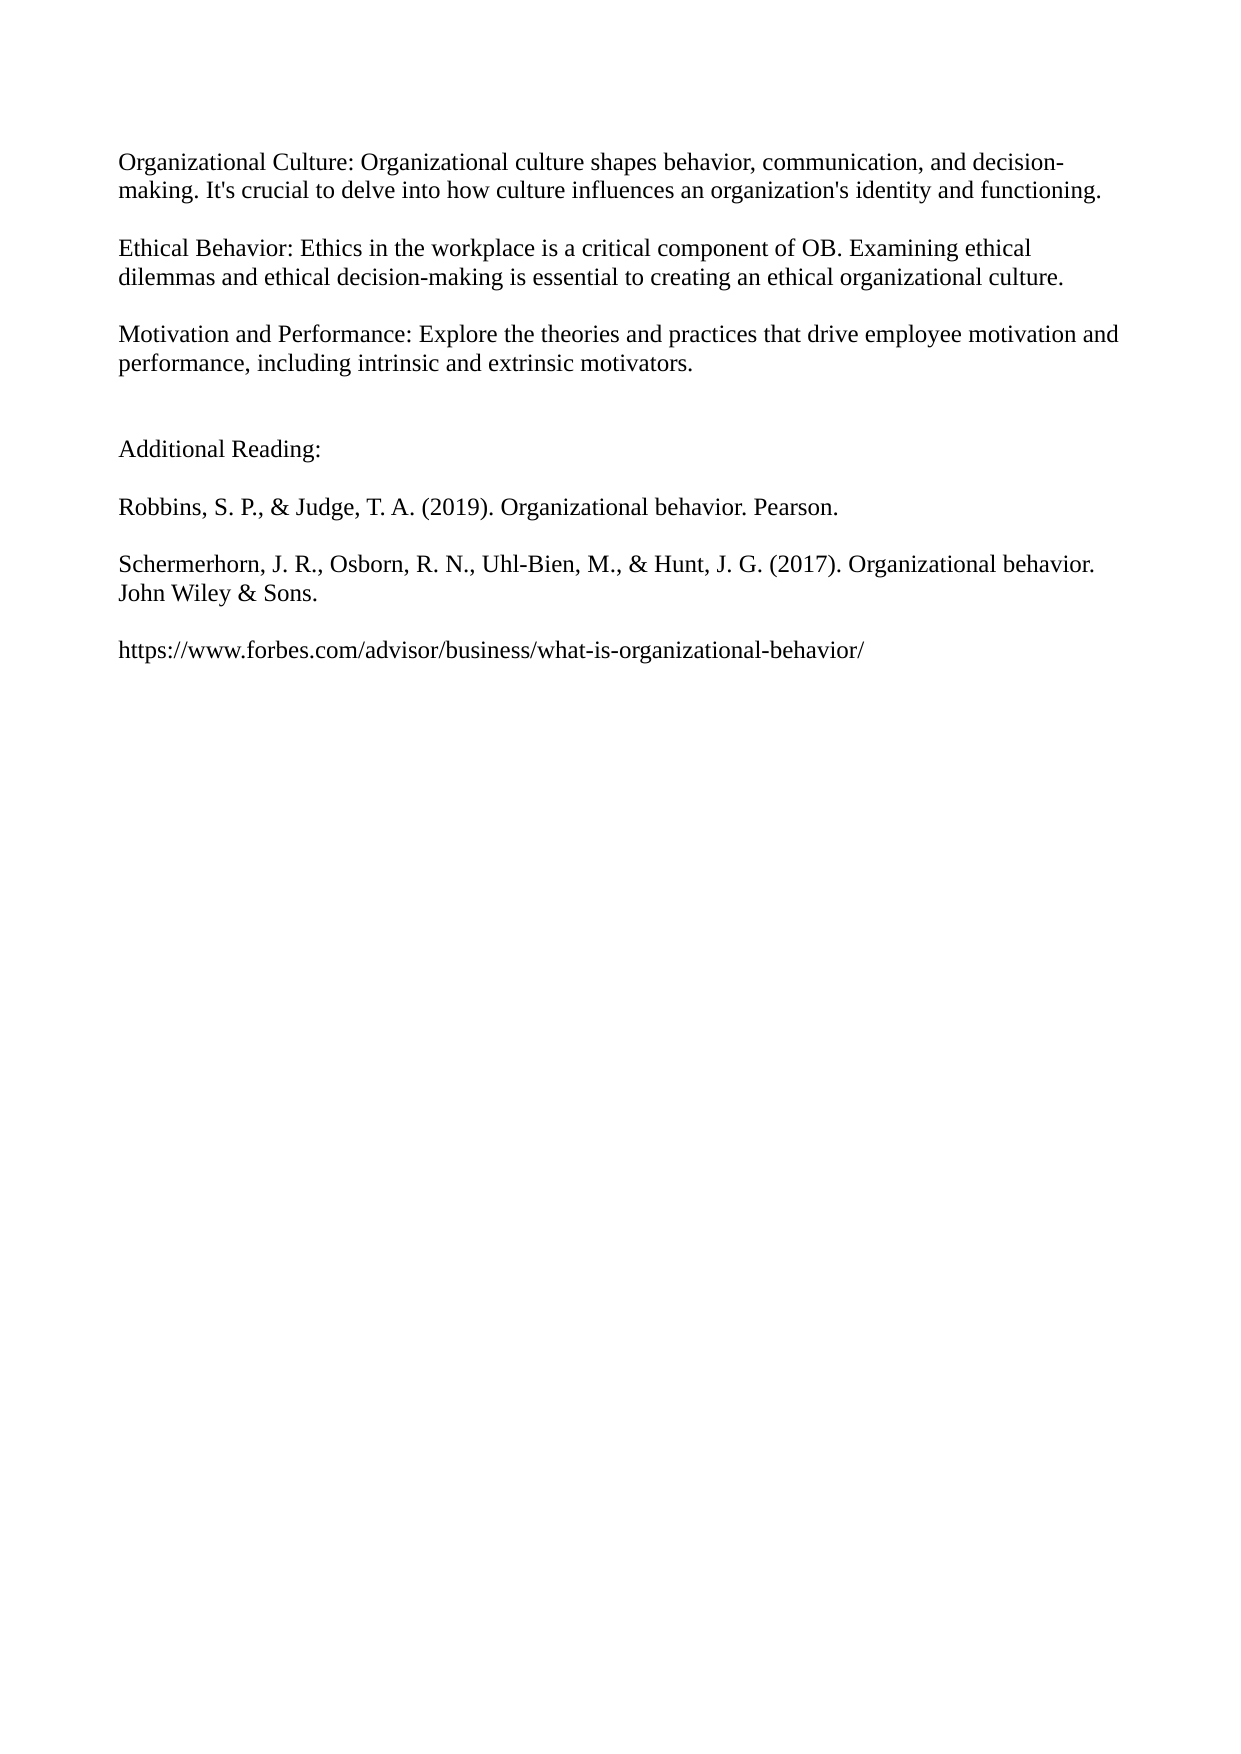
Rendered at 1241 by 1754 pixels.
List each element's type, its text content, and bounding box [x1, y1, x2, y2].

text Additional Reading: [118, 434, 1122, 463]
text Schermerhorn, J. R., Osborn, R. N., Uhl-Bien, M., & Hunt, J. G. (2017). Organizational behavior. John Wiley & Sons. [118, 549, 1122, 607]
text Ethical Behavior: Ethics in the workplace is a critical component of OB. Examining ethical dilemmas and ethical decision-making is essential to creating an ethical organizational culture. [118, 233, 1122, 291]
text https://www.forbes.com/advisor/business/what-is-organizational-behavior/ [118, 636, 1122, 664]
text Motivation and Performance: Explore the theories and practices that drive employee motivation and performance, including intrinsic and extrinsic motivators. [118, 319, 1122, 377]
text Organizational Culture: Organizational culture shapes behavior, communication, and decision-making. It's crucial to delve into how culture influences an organization's identity and functioning. [118, 147, 1122, 204]
text Robbins, S. P., & Judge, T. A. (2019). Organizational behavior. Pearson. [118, 492, 1122, 521]
